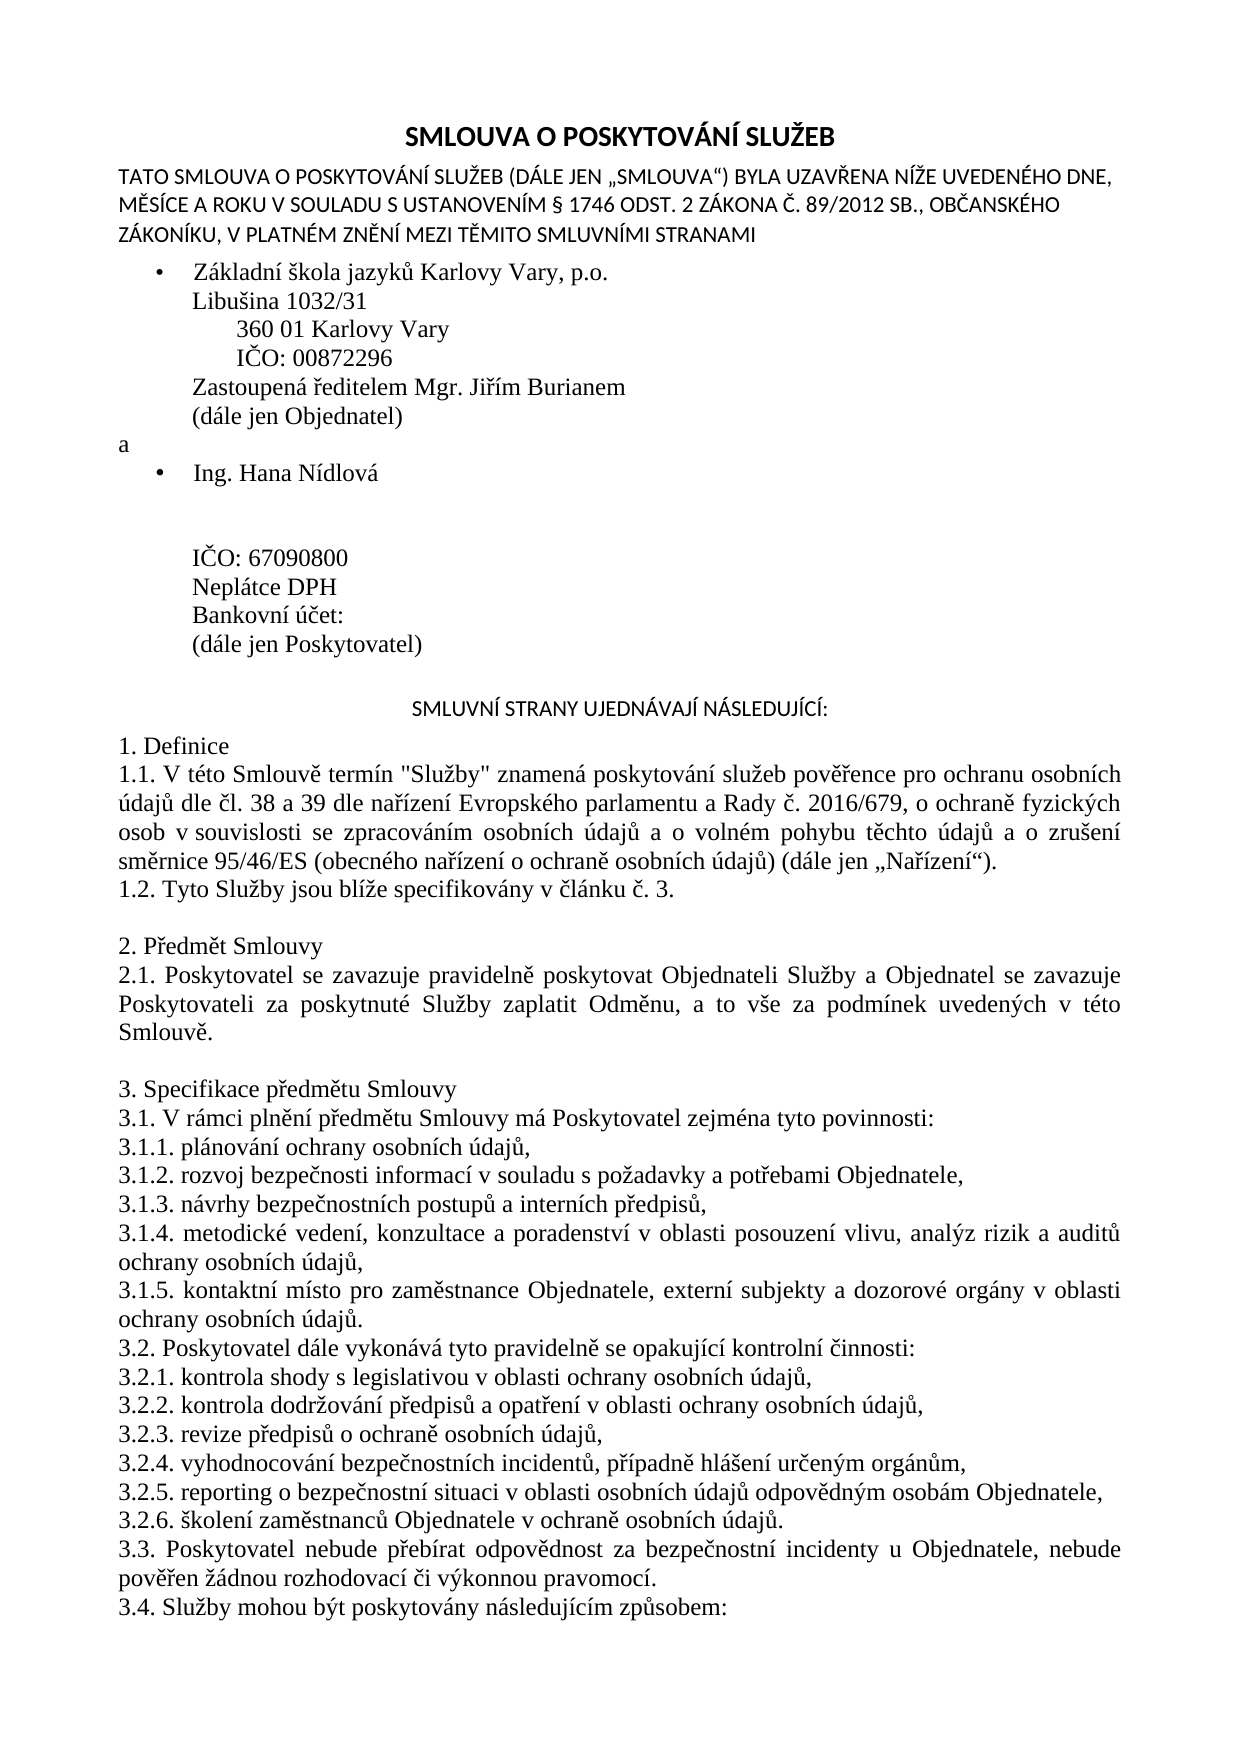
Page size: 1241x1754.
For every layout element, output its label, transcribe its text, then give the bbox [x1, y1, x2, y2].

text 3.2.1. kontrola shody s legislativou v oblasti ochrany osobních údajů, [118, 1362, 1122, 1391]
text 3.2.4. vyhodnocování bezpečnostních incidentů, případně hlášení určeným orgánům, [118, 1448, 1122, 1477]
text 3.2.2. kontrola dodržování předpisů a opatření v oblasti ochrany osobních údajů, [118, 1391, 1122, 1419]
text 2.1. Poskytovatel se zavazuje pravidelně poskytovat Objednateli Služby a Objednatel se zavazuje Poskytovateli za poskytnuté Služby zaplatit Odměnu, a to vše za podmínek uvedených v této Smlouvě. [118, 960, 1122, 1046]
text 3.1. V rámci plnění předmětu Smlouvy má Poskytovatel zejména tyto povinnosti: [118, 1103, 1122, 1132]
text 1. Definice [118, 731, 1122, 759]
text 360 01 Karlovy Vary [118, 314, 1122, 343]
text 3.1.4. metodické vedení, konzultace a poradenství v oblasti posouzení vlivu, analýz rizik a auditů ochrany osobních údajů, [118, 1218, 1122, 1276]
text Libušina 1032/31 [118, 286, 1122, 314]
text 1.2. Tyto Služby jsou blíže specifikovány v článku č. 3. [118, 874, 1122, 903]
text 2. Předmět Smlouvy [118, 931, 1122, 960]
text (dále jen Poskytovatel) [118, 629, 1122, 658]
text Bankovní účet: [118, 601, 1122, 629]
text Zastoupená ředitelem Mgr. Jiřím Burianem [118, 372, 1122, 401]
text 3. Specifikace předmětu Smlouvy [118, 1074, 1122, 1103]
text 3.2.5. reporting o bezpečnostní situaci v oblasti osobních údajů odpovědným osobám Objednatele, [118, 1477, 1122, 1506]
text SMLUVNÍ STRANY UJEDNÁVAJÍ NÁSLEDUJÍCÍ: [118, 694, 1122, 722]
text 3.1.5. kontaktní místo pro zaměstnance Objednatele, externí subjekty a dozorové orgány v oblasti ochrany osobních údajů. [118, 1276, 1122, 1333]
text 1.1. V této Smlouvě termín "Služby" znamená poskytování služeb pověřence pro ochranu osobních údajů dle čl. 38 a 39 dle nařízení Evropského parlamentu a Rady č. 2016/679, o ochraně fyzických osob v souvislosti se zpracováním osobních údajů a o volném pohybu těchto údajů a o zrušení směrnice 95/46/ES (obecného nařízení o ochraně osobních údajů) (dále jen „Nařízení“). [118, 759, 1122, 874]
text Neplátce DPH [118, 572, 1122, 601]
text 3.4. Služby mohou být poskytovány následujícím způsobem: [118, 1592, 1122, 1621]
list Základní škola jazyků Karlovy Vary, p.o. [156, 257, 1122, 286]
text 3.1.1. plánování ochrany osobních údajů, [118, 1132, 1122, 1161]
text a [118, 429, 1122, 458]
text IČO: 67090800 [118, 543, 1122, 572]
text TATO SMLOUVA O POSKYTOVÁNÍ SLUŽEB (DÁLE JEN „SMLOUVA“) BYLA UZAVŘENA NÍŽE UVEDENÉHO DNE, MĚSÍCE A ROKU v souladu s ustanovením § 1746 odst. 2 zákona č. 89/2012 Sb., Občanského zákoníku, v platném znění MEZI TĚMITO SMLUVNÍMI STRANAMI [118, 162, 1122, 249]
text 3.1.2. rozvoj bezpečnosti informací v souladu s požadavky a potřebami Objednatele, [118, 1161, 1122, 1189]
text 3.3. Poskytovatel nebude přebírat odpovědnost za bezpečnostní incidenty u Objednatele, nebude pověřen žádnou rozhodovací či výkonnou pravomocí. [118, 1534, 1122, 1592]
text Smlouva o poskytování služeb [118, 118, 1122, 154]
text IČO: 00872296 [118, 343, 1122, 372]
text 3.2. Poskytovatel dále vykonává tyto pravidelně se opakující kontrolní činnosti: [118, 1333, 1122, 1362]
text (dále jen Objednatel) [118, 401, 1122, 429]
list Ing. Hana Nídlová [156, 458, 1122, 487]
text 3.1.3. návrhy bezpečnostních postupů a interních předpisů, [118, 1189, 1122, 1218]
text 3.2.6. školení zaměstnanců Objednatele v ochraně osobních údajů. [118, 1506, 1122, 1534]
text 3.2.3. revize předpisů o ochraně osobních údajů, [118, 1419, 1122, 1448]
